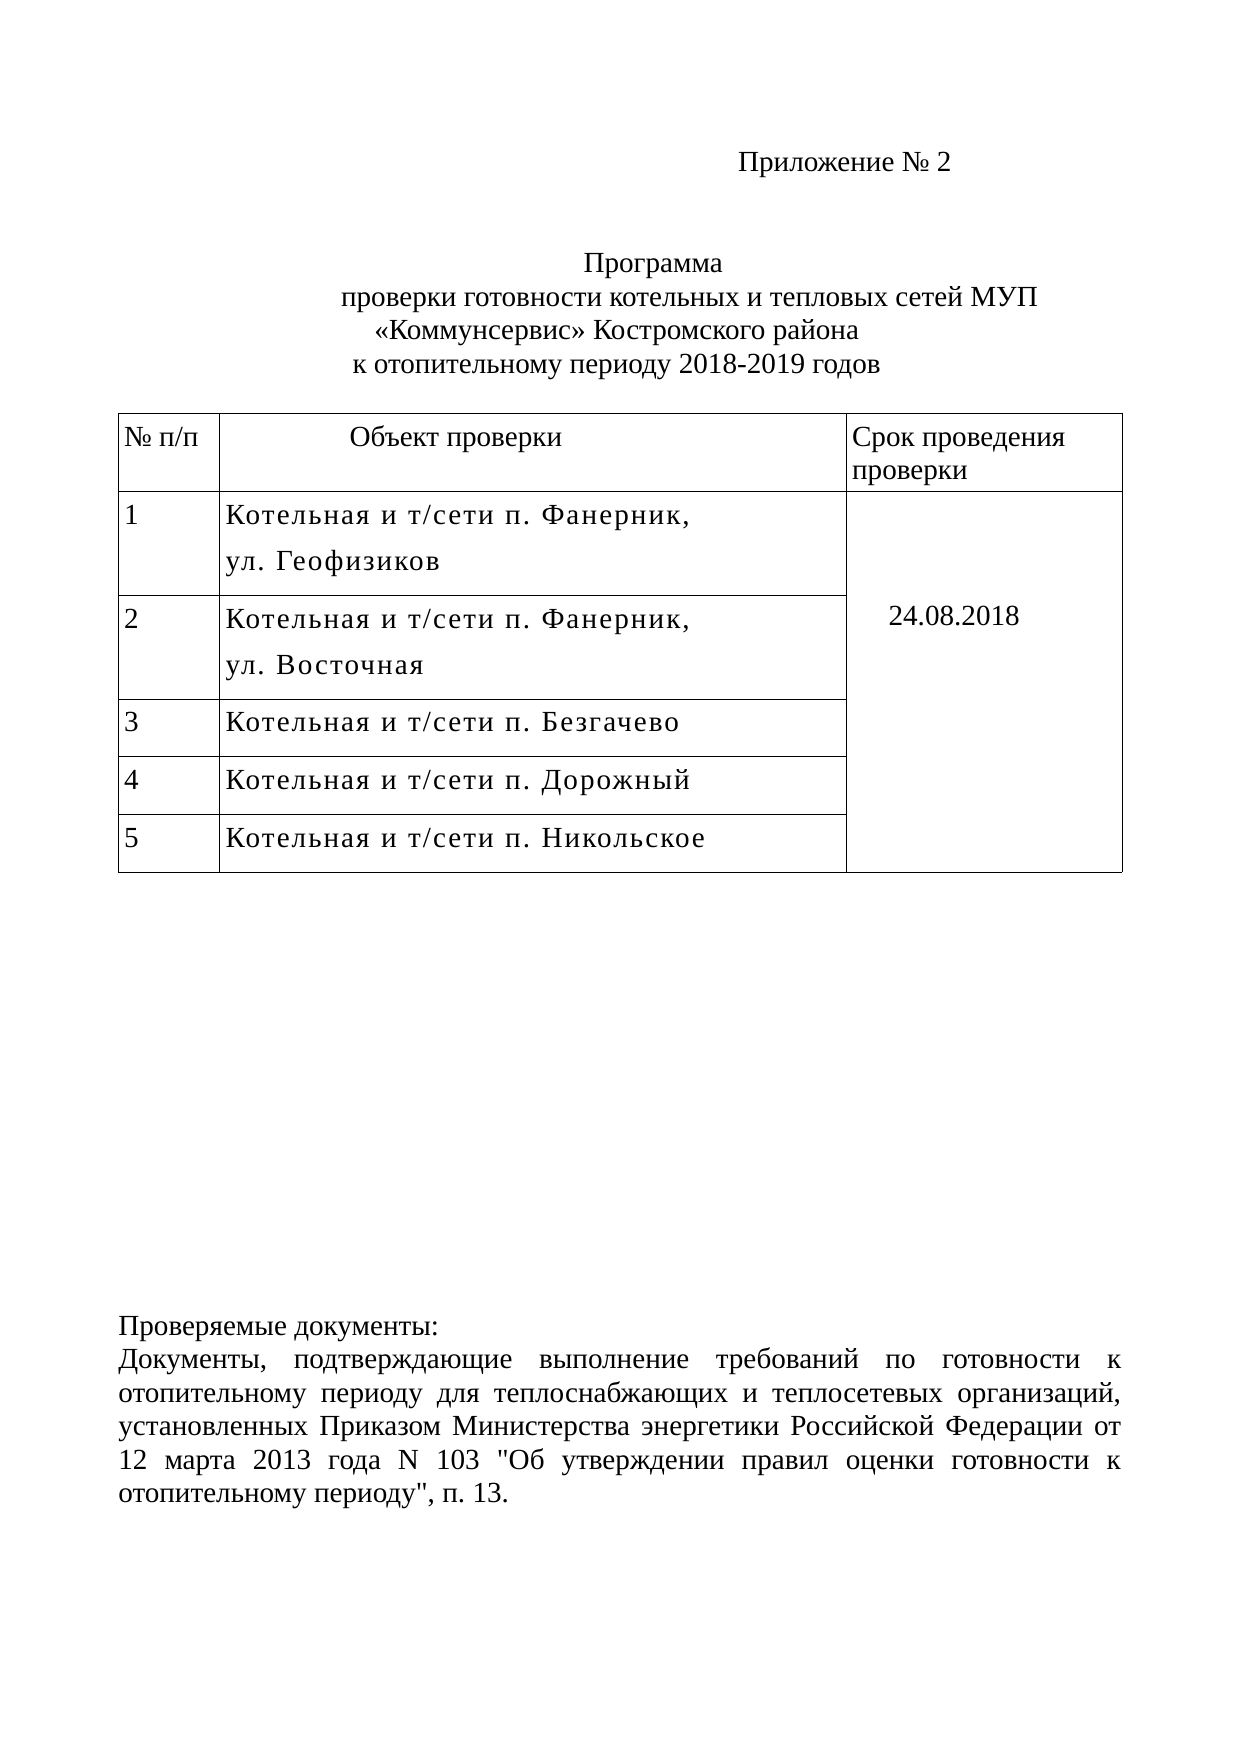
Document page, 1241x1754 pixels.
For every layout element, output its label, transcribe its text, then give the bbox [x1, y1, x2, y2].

table_header № п/п [119, 414, 219, 491]
text Приложение № 2 [118, 144, 1122, 178]
text Документы, подтверждающие выполнение требований по готовности к отопительному периоду для теплоснабжающих и теплосетевых организаций, установленных Приказом Министерства энергетики Российской Федерации от 12 марта 2013 года N 103 "Об утверждении правил оценки готовности к отопительному периоду", п. 13. [118, 1341, 1122, 1509]
table_cell 2 [119, 596, 219, 699]
table_cell 5 [119, 815, 219, 872]
text проверки готовности котельных и тепловых сетей МУП «Коммунсервис» Костромского района [118, 279, 1122, 346]
table_header Объект проверки [220, 414, 846, 491]
table_cell Котельная и т/сети п. Безгачево [220, 700, 846, 756]
table_cell 24.08.2018 [847, 492, 1122, 872]
text Проверяемые документы: [118, 1308, 1122, 1341]
table_cell Котельная и т/сети п. Никольское [220, 815, 846, 872]
table_header Срок проведения проверки [847, 414, 1122, 491]
table_cell 3 [119, 700, 219, 756]
table_cell Котельная и т/сети п. Фанерник, ул. Восточная [220, 596, 846, 699]
table_cell 4 [119, 757, 219, 814]
table_cell 1 [119, 492, 219, 595]
table_cell Котельная и т/сети п. Фанерник, ул. Геофизиков [220, 492, 846, 595]
table_cell Котельная и т/сети п. Дорожный [220, 757, 846, 814]
text к отопительному периоду 2018-2019 годов [118, 346, 1122, 379]
text Программа [118, 245, 1122, 279]
